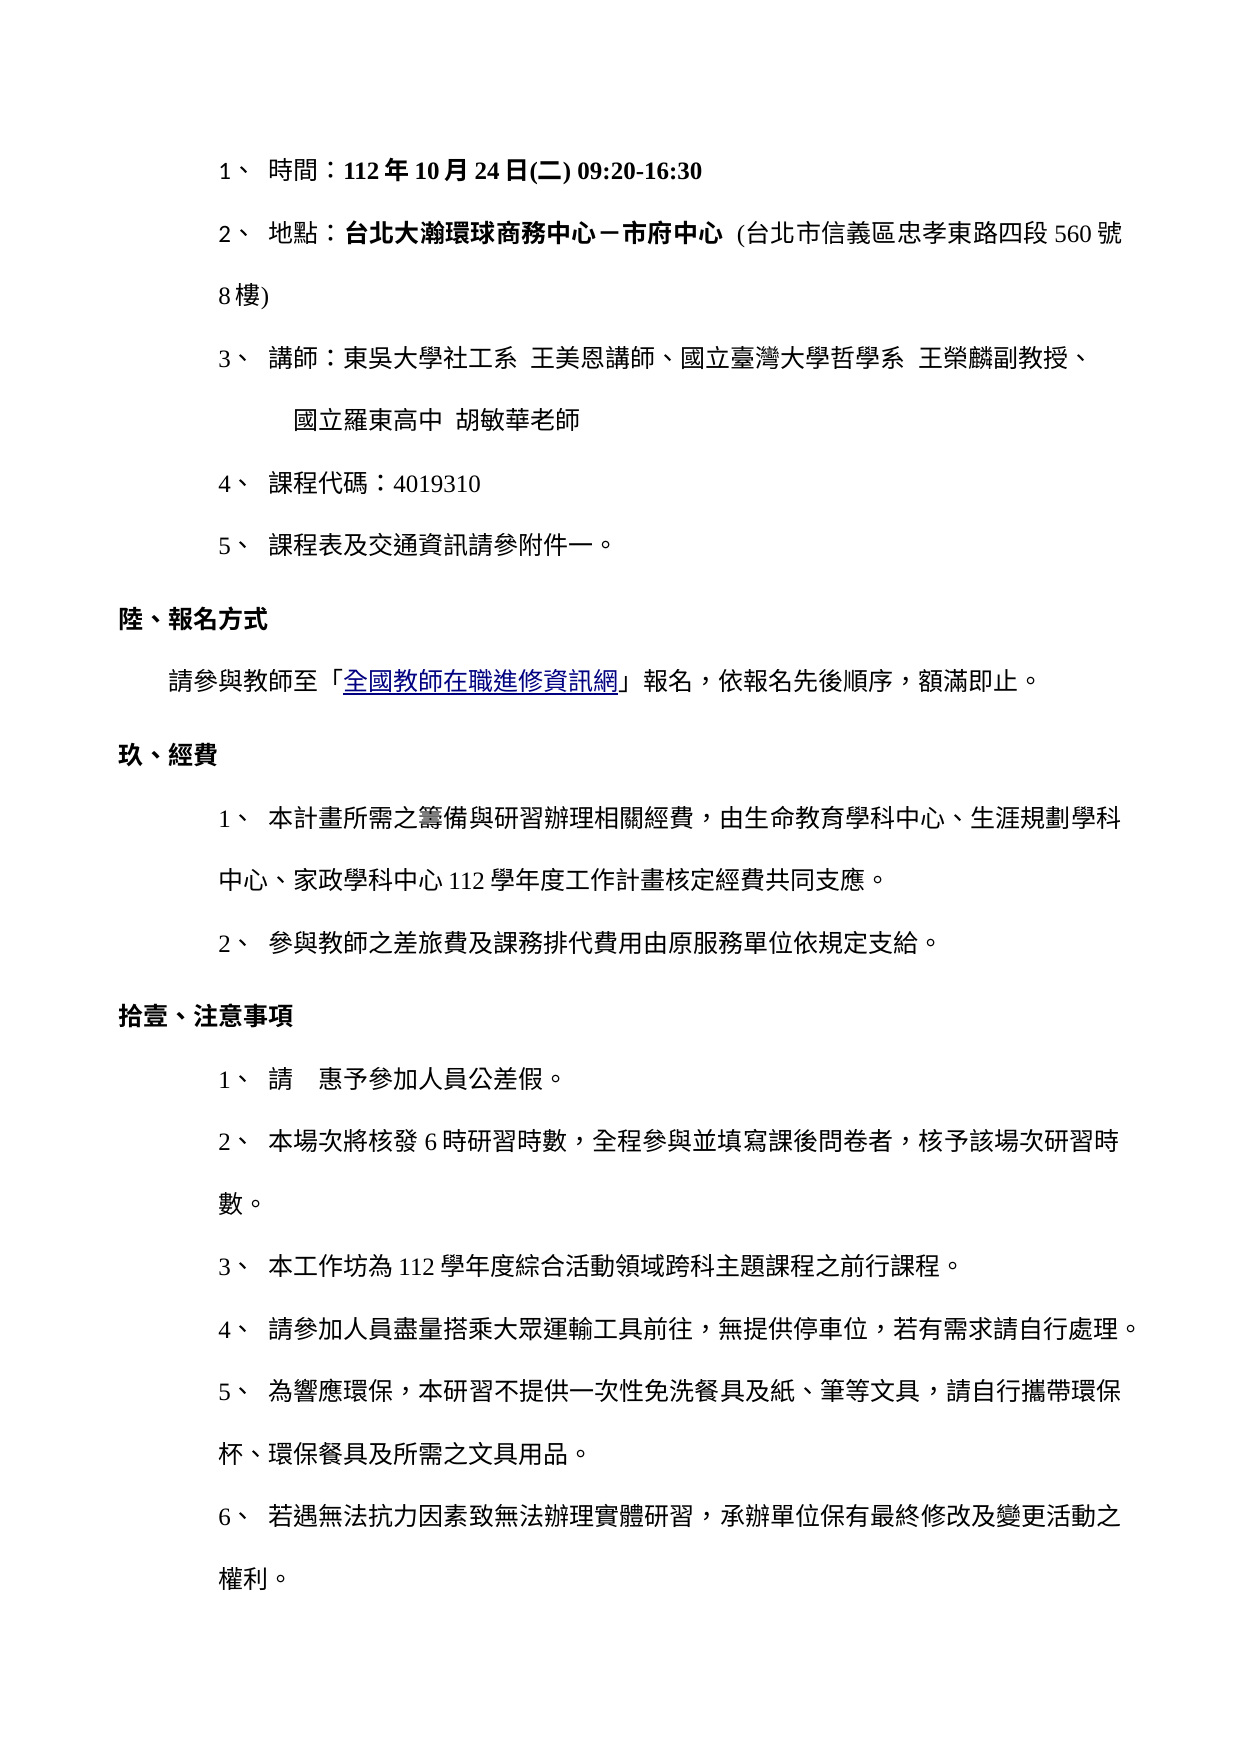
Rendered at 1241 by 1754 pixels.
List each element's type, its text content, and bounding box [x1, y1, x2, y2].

list 本計畫所需之籌備與研習辦理相關經費，由生命教育學科中心、生涯規劃學科中心、家政學科中心112學年度工作計畫核定經費共同支應。 [218, 774, 1122, 899]
list 課程代碼：4019310 [218, 439, 1122, 502]
list 時間：112年10月24日(二) 09:20-16:30 [218, 127, 1122, 189]
text 拾壹、注意事項 [118, 973, 1122, 1036]
list 請 惠予參加人員公差假。 [218, 1036, 1122, 1098]
list 講師：東吳大學社工系 王美恩講師、國立臺灣大學哲學系 王榮麟副教授、 [218, 314, 1122, 377]
list 請參加人員盡量搭乘大眾運輸工具前往，無提供停車位，若有需求請自行處理。 [218, 1286, 1122, 1348]
text 玖、經費 [118, 712, 1122, 774]
list 若遇無法抗力因素致無法辦理實體研習，承辦單位保有最終修改及變更活動之權利。 [218, 1473, 1122, 1598]
text 國立羅東高中 胡敏華老師 [218, 377, 1122, 439]
list 參與教師之差旅費及課務排代費用由原服務單位依規定支給。 [218, 899, 1122, 962]
list 課程表及交通資訊請參附件一。 [218, 502, 1122, 564]
text 請參與教師至「全國教師在職進修資訊網」報名，依報名先後順序，額滿即止。 [118, 638, 1122, 701]
list 為響應環保，本研習不提供一次性免洗餐具及紙、筆等文具，請自行攜帶環保杯、環保餐具及所需之文具用品。 [218, 1348, 1122, 1473]
list 本場次將核發6時研習時數，全程參與並填寫課後問卷者，核予該場次研習時數。 [218, 1098, 1122, 1223]
list 地點：台北大瀚環球商務中心－市府中心 (台北市信義區忠孝東路四段560號8樓) [218, 189, 1122, 314]
text 陸、報名方式 [118, 576, 1122, 638]
list 本工作坊為112學年度綜合活動領域跨科主題課程之前行課程。 [218, 1223, 1122, 1286]
